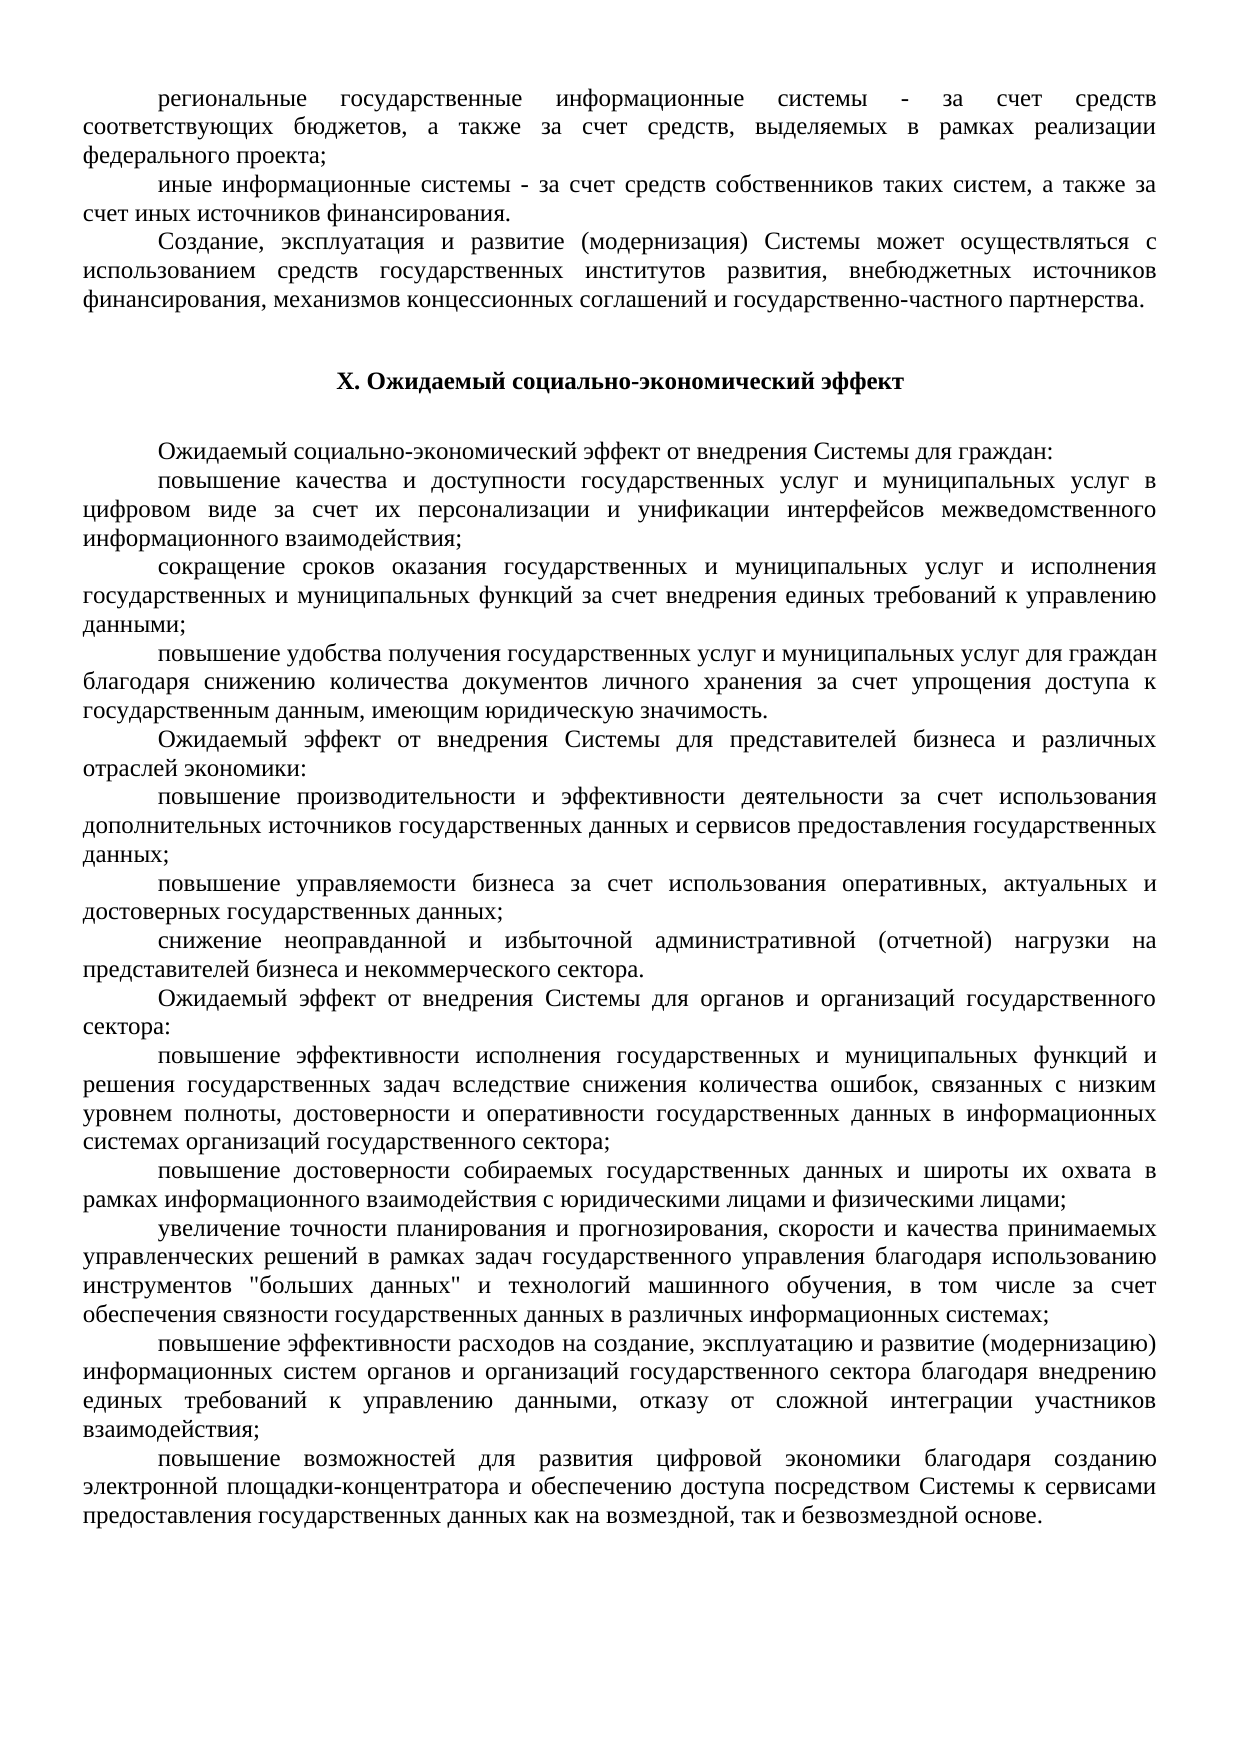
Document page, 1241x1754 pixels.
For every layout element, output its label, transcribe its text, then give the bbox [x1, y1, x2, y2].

text повышение возможностей для развития цифровой экономики благодаря созданию электронной площадки-концентратора и обеспечению доступа посредством Системы к сервисами предоставления государственных данных как на возмездной, так и безвозмездной основе. [83, 1443, 1157, 1529]
text Ожидаемый социально-экономический эффект от внедрения Системы для граждан: [83, 436, 1157, 465]
text сокращение сроков оказания государственных и муниципальных услуг и исполнения государственных и муниципальных функций за счет внедрения единых требований к управлению данными; [83, 551, 1157, 638]
text иные информационные системы - за счет средств собственников таких систем, а также за счет иных источников финансирования. [83, 169, 1157, 226]
text Ожидаемый эффект от внедрения Системы для органов и организаций государственного сектора: [83, 983, 1157, 1040]
text снижение неоправданной и избыточной административной (отчетной) нагрузки на представителей бизнеса и некоммерческого сектора. [83, 925, 1157, 983]
text повышение производительности и эффективности деятельности за счет использования дополнительных источников государственных данных и сервисов предоставления государственных данных; [83, 781, 1157, 868]
text повышение управляемости бизнеса за счет использования оперативных, актуальных и достоверных государственных данных; [83, 868, 1157, 925]
text Создание, эксплуатация и развитие (модернизация) Системы может осуществляться с использованием средств государственных институтов развития, внебюджетных источников финансирования, механизмов концессионных соглашений и государственно-частного партнерства. [83, 226, 1157, 313]
text повышение достоверности собираемых государственных данных и широты их охвата в рамках информационного взаимодействия с юридическими лицами и физическими лицами; [83, 1155, 1157, 1213]
text увеличение точности планирования и прогнозирования, скорости и качества принимаемых управленческих решений в рамках задач государственного управления благодаря использованию инструментов "больших данных" и технологий машинного обучения, в том числе за счет обеспечения связности государственных данных в различных информационных системах; [83, 1213, 1157, 1328]
text повышение качества и доступности государственных услуг и муниципальных услуг в цифровом виде за счет их персонализации и унификации интерфейсов межведомственного информационного взаимодействия; [83, 465, 1157, 551]
text Ожидаемый эффект от внедрения Системы для представителей бизнеса и различных отраслей экономики: [83, 724, 1157, 781]
text региональные государственные информационные системы - за счет средств соответствующих бюджетов, а также за счет средств, выделяемых в рамках реализации федерального проекта; [83, 83, 1157, 169]
text повышение эффективности исполнения государственных и муниципальных функций и решения государственных задач вследствие снижения количества ошибок, связанных с низким уровнем полноты, достоверности и оперативности государственных данных в информационных системах организаций государственного сектора; [83, 1040, 1157, 1155]
text повышение удобства получения государственных услуг и муниципальных услуг для граждан благодаря снижению количества документов личного хранения за счет упрощения доступа к государственным данным, имеющим юридическую значимость. [83, 638, 1157, 724]
text повышение эффективности расходов на создание, эксплуатацию и развитие (модернизацию) информационных систем органов и организаций государственного сектора благодаря внедрению единых требований к управлению данными, отказу от сложной интеграции участников взаимодействия; [83, 1328, 1157, 1443]
subtitle X. Ожидаемый социально-экономический эффект [83, 366, 1157, 395]
